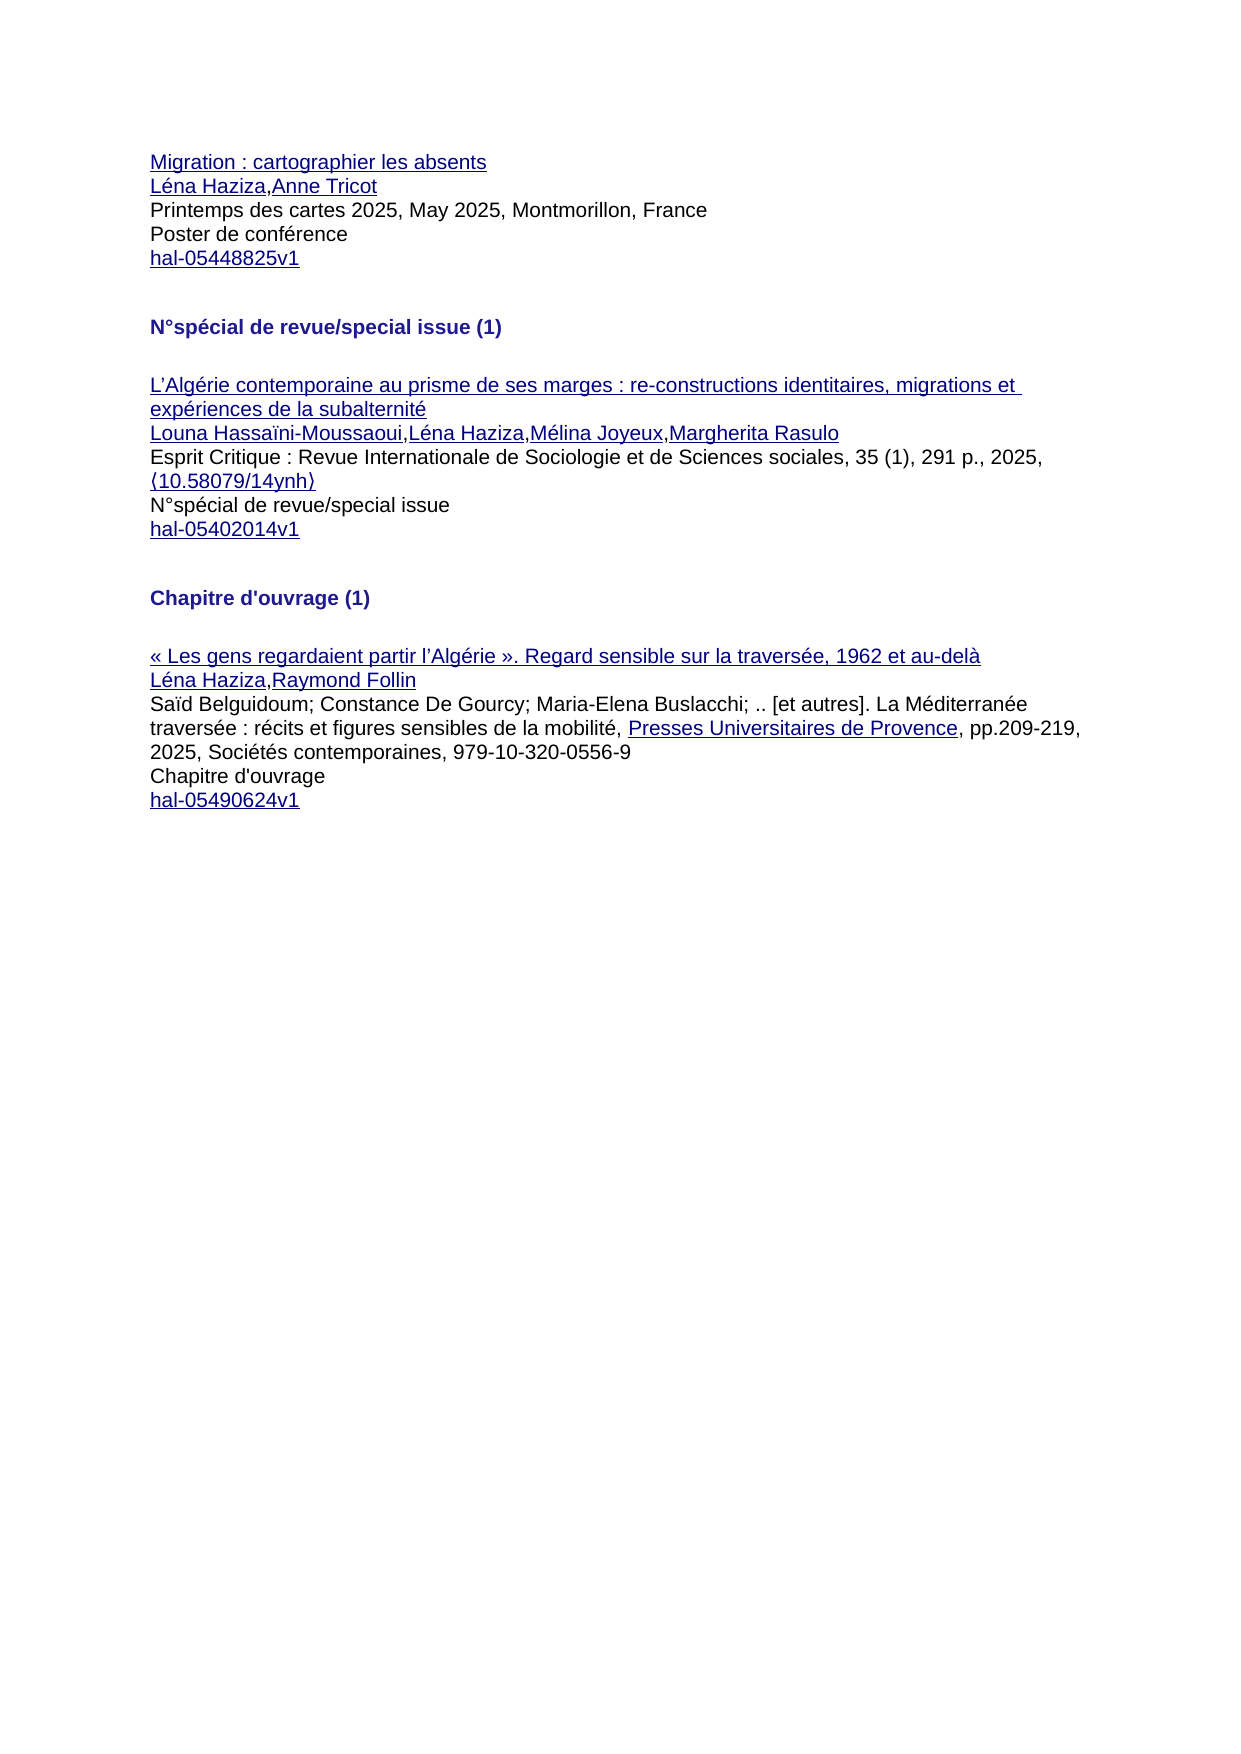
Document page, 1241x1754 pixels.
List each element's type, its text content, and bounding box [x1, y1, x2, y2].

subtitle N°spécial de revue/special issue (1) [150, 314, 1090, 338]
table_header L’Algérie contemporaine au prisme de ses marges : re-constructions identitaires, migrations et expériences de la subalternité Louna Hassaïni-Moussaoui,Léna Haziza,Mélina Joyeux,Margherita Rasulo Esprit Critique : Revue Internationale de Sociologie et de Sciences sociales, 35 (1), 291 p., 2025, ⟨10.58079/14ynh⟩ N°spécial de revue/special issue hal-05402014v1 [150, 373, 1090, 541]
table_header « Les gens regardaient partir l’Algérie ». Regard sensible sur la traversée, 1962 et au-delà Léna Haziza,Raymond Follin Saïd Belguidoum; Constance De Gourcy; Maria-Elena Buslacchi; .. [et autres]. La Méditerranée traversée : récits et figures sensibles de la mobilité, Presses Universitaires de Provence, pp.209-219, 2025, Sociétés contemporaines, 979-10-320-0556-9 Chapitre d'ouvrage hal-05490624v1 [150, 644, 1090, 811]
subtitle Chapitre d'ouvrage (1) [150, 585, 1090, 609]
table_header Migration : cartographier les absents Léna Haziza,Anne Tricot Printemps des cartes 2025, May 2025, Montmorillon, France Poster de conférence hal-05448825v1 [150, 150, 1090, 270]
